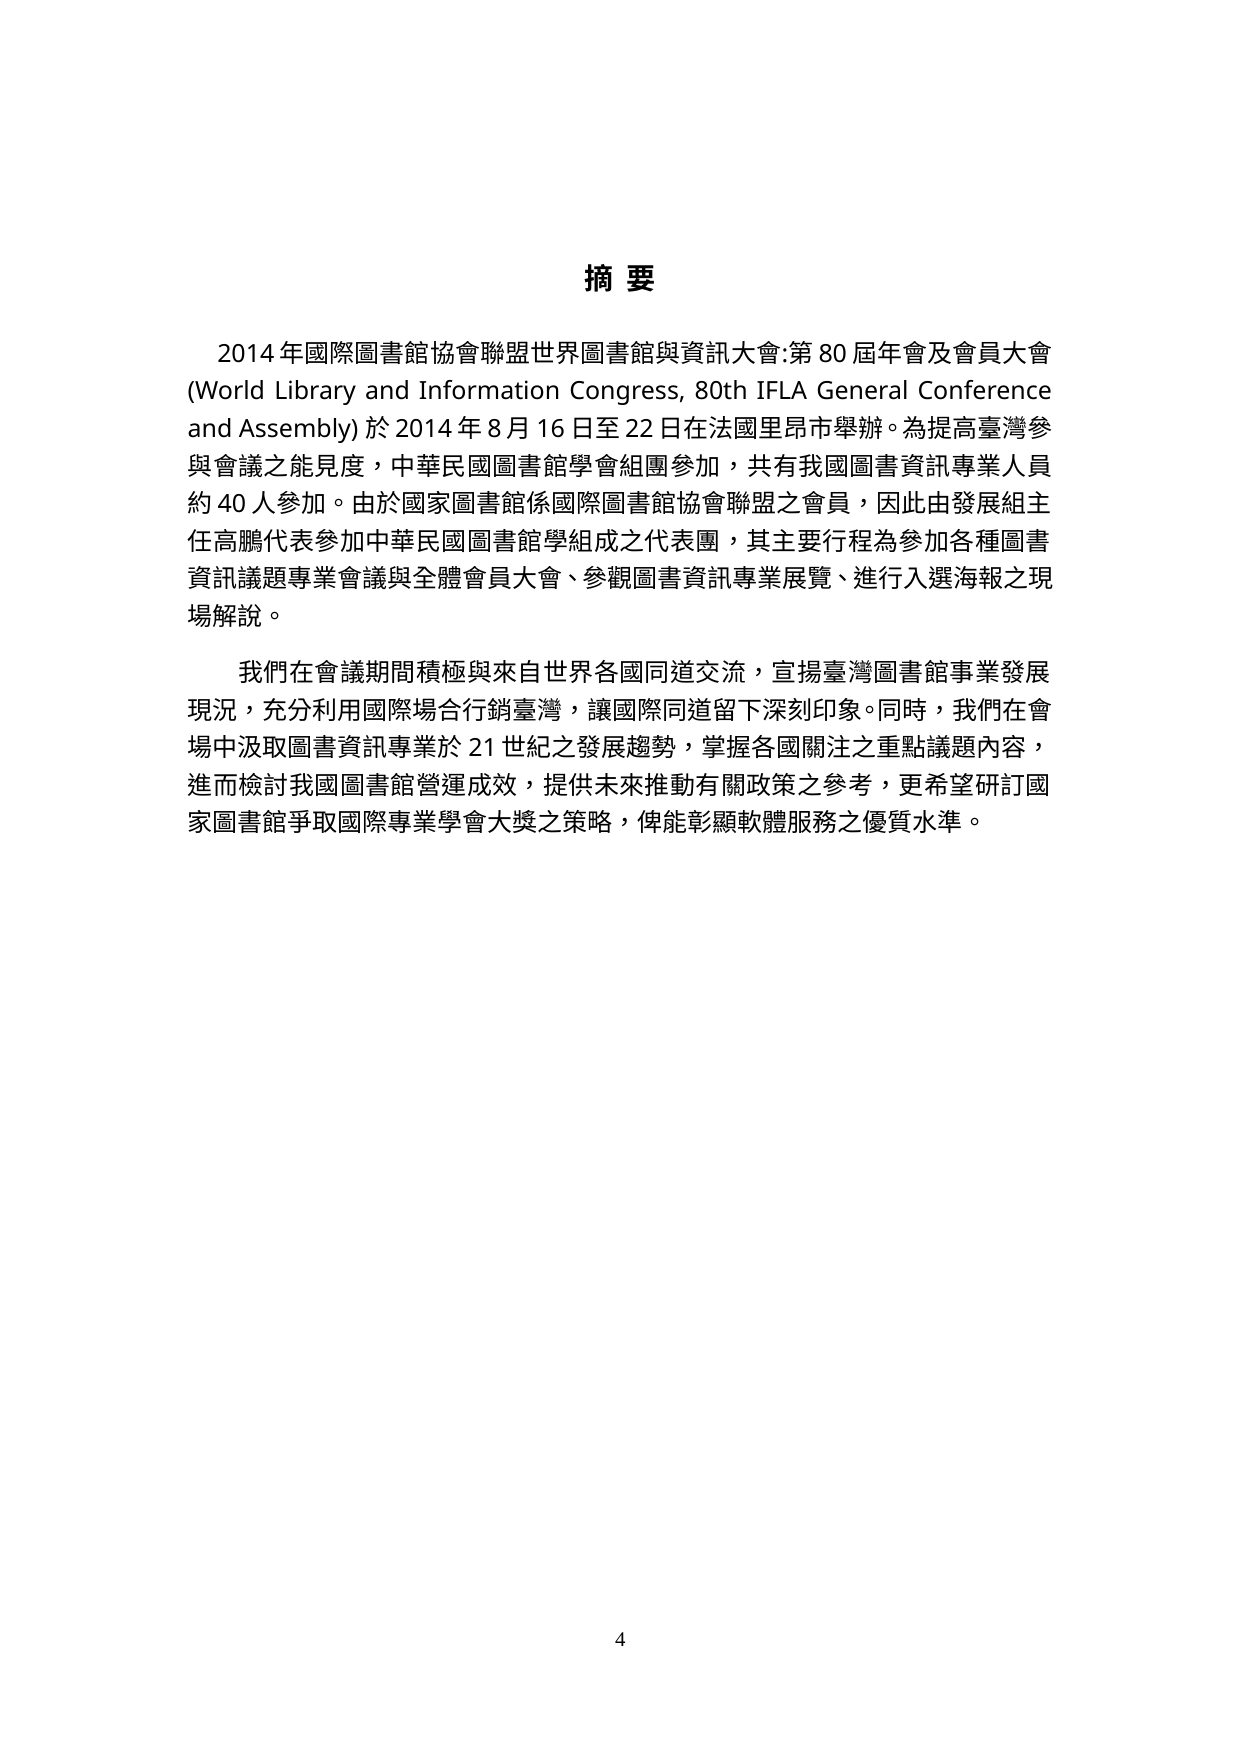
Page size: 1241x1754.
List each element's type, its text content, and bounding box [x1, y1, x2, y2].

text 摘 要 [187, 239, 1053, 314]
text 2014年國際圖書館協會聯盟世界圖書館與資訊大會:第80屆年會及會員大會(World Library and Information Congress, 80th IFLA General Conference and Assembly) 於2014年8月16日至22日在法國里昂市舉辦。為提高臺灣參與會議之能見度，中華民國圖書館學會組團參加，共有我國圖書資訊專業人員約40人參加。由於國家圖書館係國際圖書館協會聯盟之會員，因此由發展組主任高鵬代表參加中華民國圖書館學組成之代表團，其主要行程為參加各種圖書資訊議題專業會議與全體會員大會、參觀圖書資訊專業展覽、進行入選海報之現場解說。 [187, 333, 1053, 633]
text 我們在會議期間積極與來自世界各國同道交流，宣揚臺灣圖書館事業發展現況，充分利用國際場合行銷臺灣，讓國際同道留下深刻印象。同時，我們在會場中汲取圖書資訊專業於21世紀之發展趨勢，掌握各國關注之重點議題內容，進而檢討我國圖書館營運成效，提供未來推動有關政策之參考，更希望研訂國家圖書館爭取國際專業學會大獎之策略，俾能彰顯軟體服務之優質水準。 [187, 652, 1053, 839]
